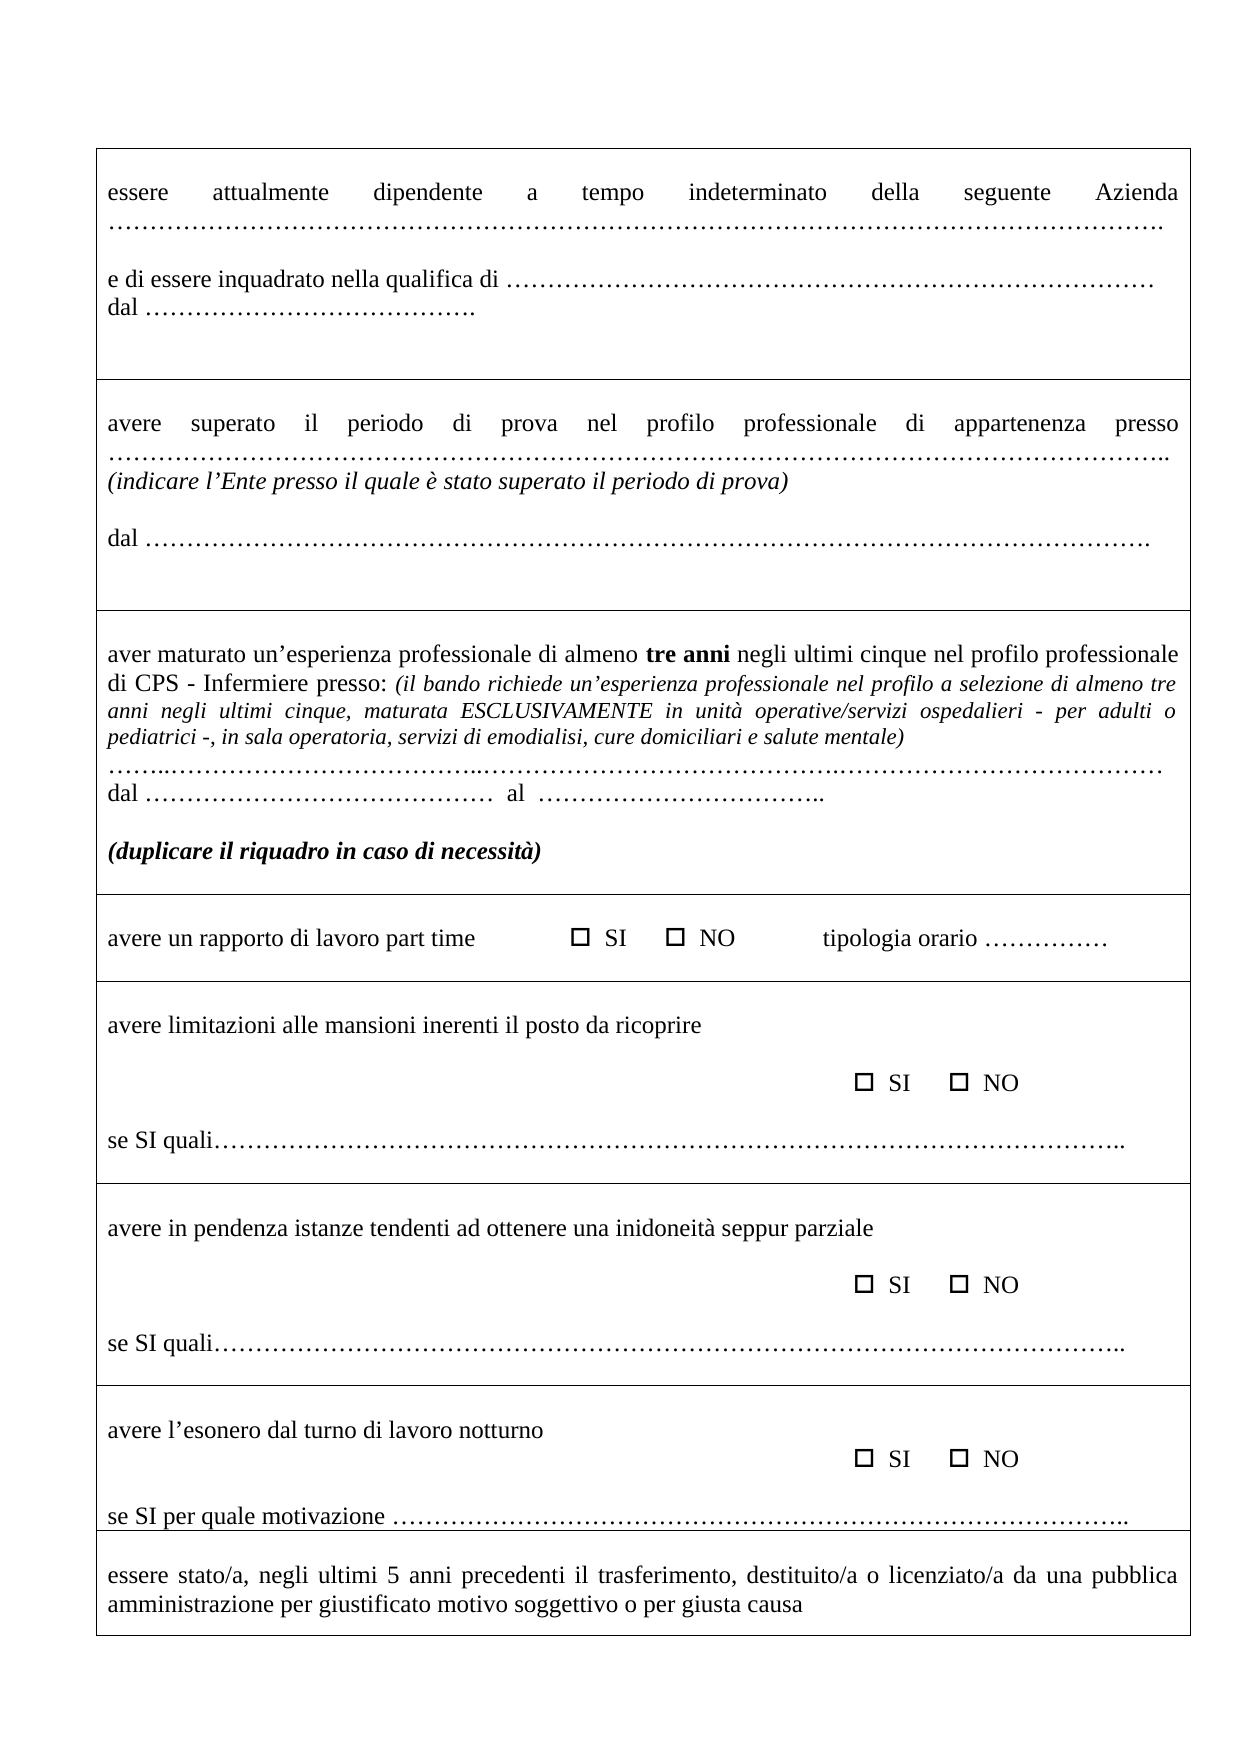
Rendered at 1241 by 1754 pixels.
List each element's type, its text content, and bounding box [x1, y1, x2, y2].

table_cell [73, 894, 96, 981]
table_cell [73, 1530, 96, 1635]
table_cell [73, 981, 96, 1183]
table_cell essere attualmente dipendente a tempo indeterminato della seguente Azienda ………………………………………………………………………………………………………………. e di essere inquadrato nella qualifica di …………………………………………………………………… dal …………………………………. [97, 149, 1190, 379]
table_cell [73, 379, 96, 610]
table_cell [73, 1183, 96, 1385]
table_cell avere superato il periodo di prova nel profilo professionale di appartenenza presso ……………………………………………………………………………………………………………….. (indicare l’Ente presso il quale è stato superato il periodo di prova) dal …………………………………………………………………………………………………………. [97, 380, 1190, 610]
table_cell avere in pendenza istanze tendenti ad ottenere una inidoneità seppur parziale  SI  NO se SI quali……………………………………………………………………………………………….. [97, 1184, 1190, 1385]
table_cell avere l’esonero dal turno di lavoro notturno  SI  NO se SI per quale motivazione …………………………………………………………………………….. [97, 1386, 1190, 1530]
table_cell [73, 1385, 96, 1530]
table_cell essere stato/a, negli ultimi 5 anni precedenti il trasferimento, destituito/a o licenziato/a da una pubblica amministrazione per giustificato motivo soggettivo o per giusta causa [97, 1531, 1190, 1635]
table_cell aver maturato un’esperienza professionale di almeno tre anni negli ultimi cinque nel profilo professionale di CPS - Infermiere presso: (il bando richiede un’esperienza professionale nel profilo a selezione di almeno tre anni negli ultimi cinque, maturata ESCLUSIVAMENTE in unità operative/servizi ospedalieri - per adulti o pediatrici -, in sala operatoria, servizi di emodialisi, cure domiciliari e salute mentale) ……..………………………………..…………………………………….………………………………… dal …………………………………… al …………………………….. (duplicare il riquadro in caso di necessità) [97, 611, 1190, 893]
table_cell avere limitazioni alle mansioni inerenti il posto da ricoprire  SI  NO se SI quali……………………………………………………………………………………………….. [97, 982, 1190, 1183]
table_cell [73, 610, 96, 893]
table_cell [73, 148, 96, 379]
table_cell avere un rapporto di lavoro part time  SI  NO tipologia orario …………… [97, 895, 1190, 981]
